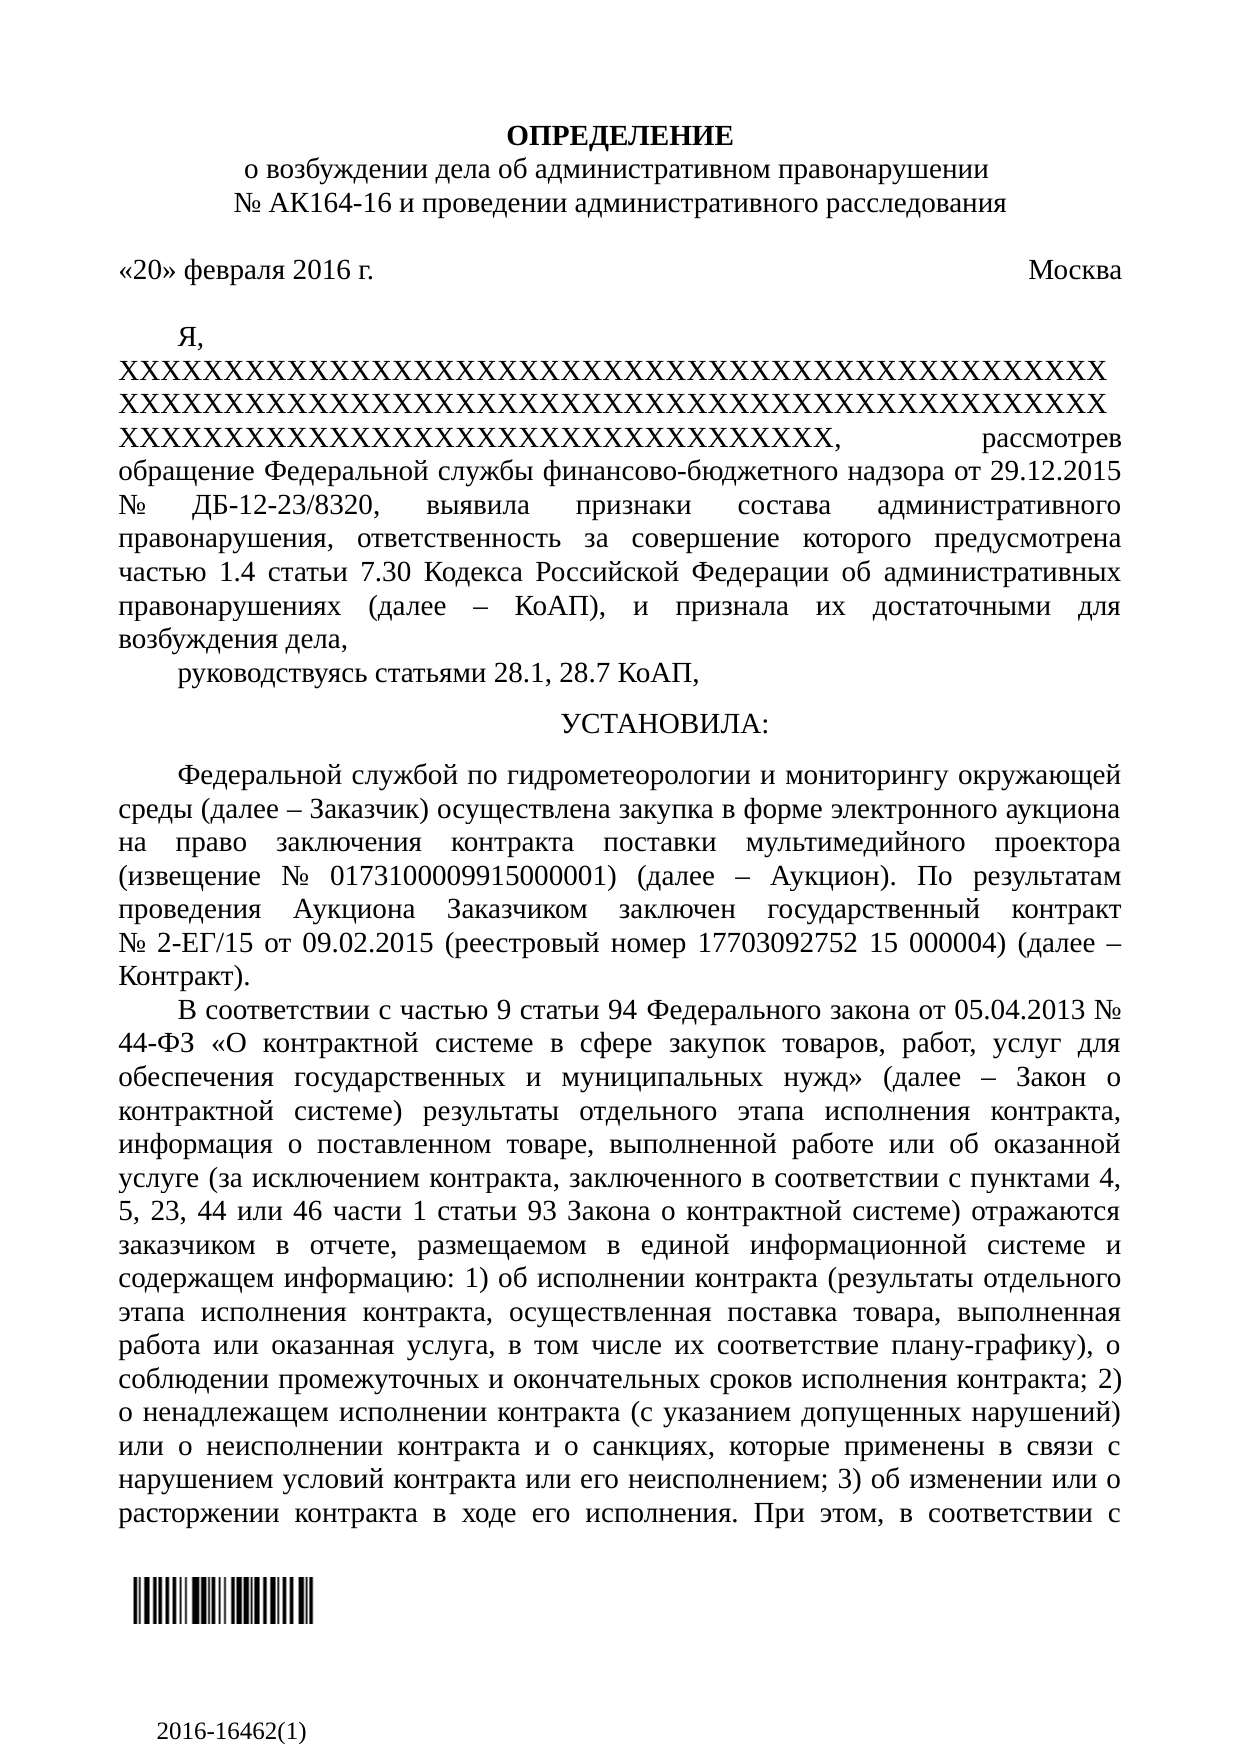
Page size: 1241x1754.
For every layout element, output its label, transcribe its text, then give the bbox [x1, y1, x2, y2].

picture [118, 1577, 331, 1624]
text В соответствии с частью 9 статьи 94 Федерального закона от 05.04.2013 № 44-ФЗ «О контрактной системе в сфере закупок товаров, работ, услуг для обеспечения государственных и муниципальных нужд» (далее – Закон о контрактной системе) результаты отдельного этапа исполнения контракта, информация о поставленном товаре, выполненной работе или об оказанной услуге (за исключением контракта, заключенного в соответствии с пунктами 4, 5, 23, 44 или 46 части 1 статьи 93 Закона о контрактной системе) отражаются заказчиком в отчете, размещаемом в единой информационной системе и содержащем информацию: 1) об исполнении контракта (результаты отдельного этапа исполнения контракта, осуществленная поставка товара, выполненная работа или оказанная услуга, в том числе их соответствие плану-графику), о соблюдении промежуточных и окончательных сроков исполнения контракта; 2) о ненадлежащем исполнении контракта (с указанием допущенных нарушений) или о неисполнении контракта и о санкциях, которые применены в связи с нарушением условий контракта или его неисполнением; 3) об изменении или о расторжении контракта в ходе его исполнения. При этом, в соответствии с [118, 992, 1122, 1529]
text УСТАНОВИЛА: [118, 706, 1122, 739]
text № АК164-16 и проведении административного расследования [118, 185, 1122, 219]
text руководствуясь статьями 28.1, 28.7 КоАП, [118, 655, 1122, 688]
text Я, XXXXXXXXXXXXXXXXXXXXXXXXXXXXXXXXXXXXXXXXXXXXXXXXXXXXXXXXXXXXXXXXXXXXXXXXXXXXXXXXXXXXXXXXXXXXXXXXXXXXXXXXXXXXXXXXXXXXXXXXXXXXXXXX, рассмотрев обращение Федеральной службы финансово-бюджетного надзора от 29.12.2015 № ДБ-12-23/8320, выявила признаки состава административного правонарушения, ответственность за совершение которого предусмотрена частью 1.4 статьи 7.30 Кодекса Российской Федерации об административных правонарушениях (далее – КоАП), и признала их достаточными для возбуждения дела, [118, 319, 1122, 655]
text «20» февраля 2016 г. Москва [118, 252, 1122, 286]
text Федеральной службой по гидрометеорологии и мониторингу окружающей среды (далее – Заказчик) осуществлена закупка в форме электронного аукциона на право заключения контракта поставки мультимедийного проектора (извещение № 0173100009915000001) (далее – Аукцион). По результатам проведения Аукциона Заказчиком заключен государственный контракт № 2-ЕГ/15 от 09.02.2015 (реестровый номер 17703092752 15 000004) (далее – Контракт). [118, 757, 1122, 992]
text ОПРЕДЕЛЕНИЕ [118, 118, 1122, 152]
text о возбуждении дела об административном правонарушении [118, 152, 1122, 185]
